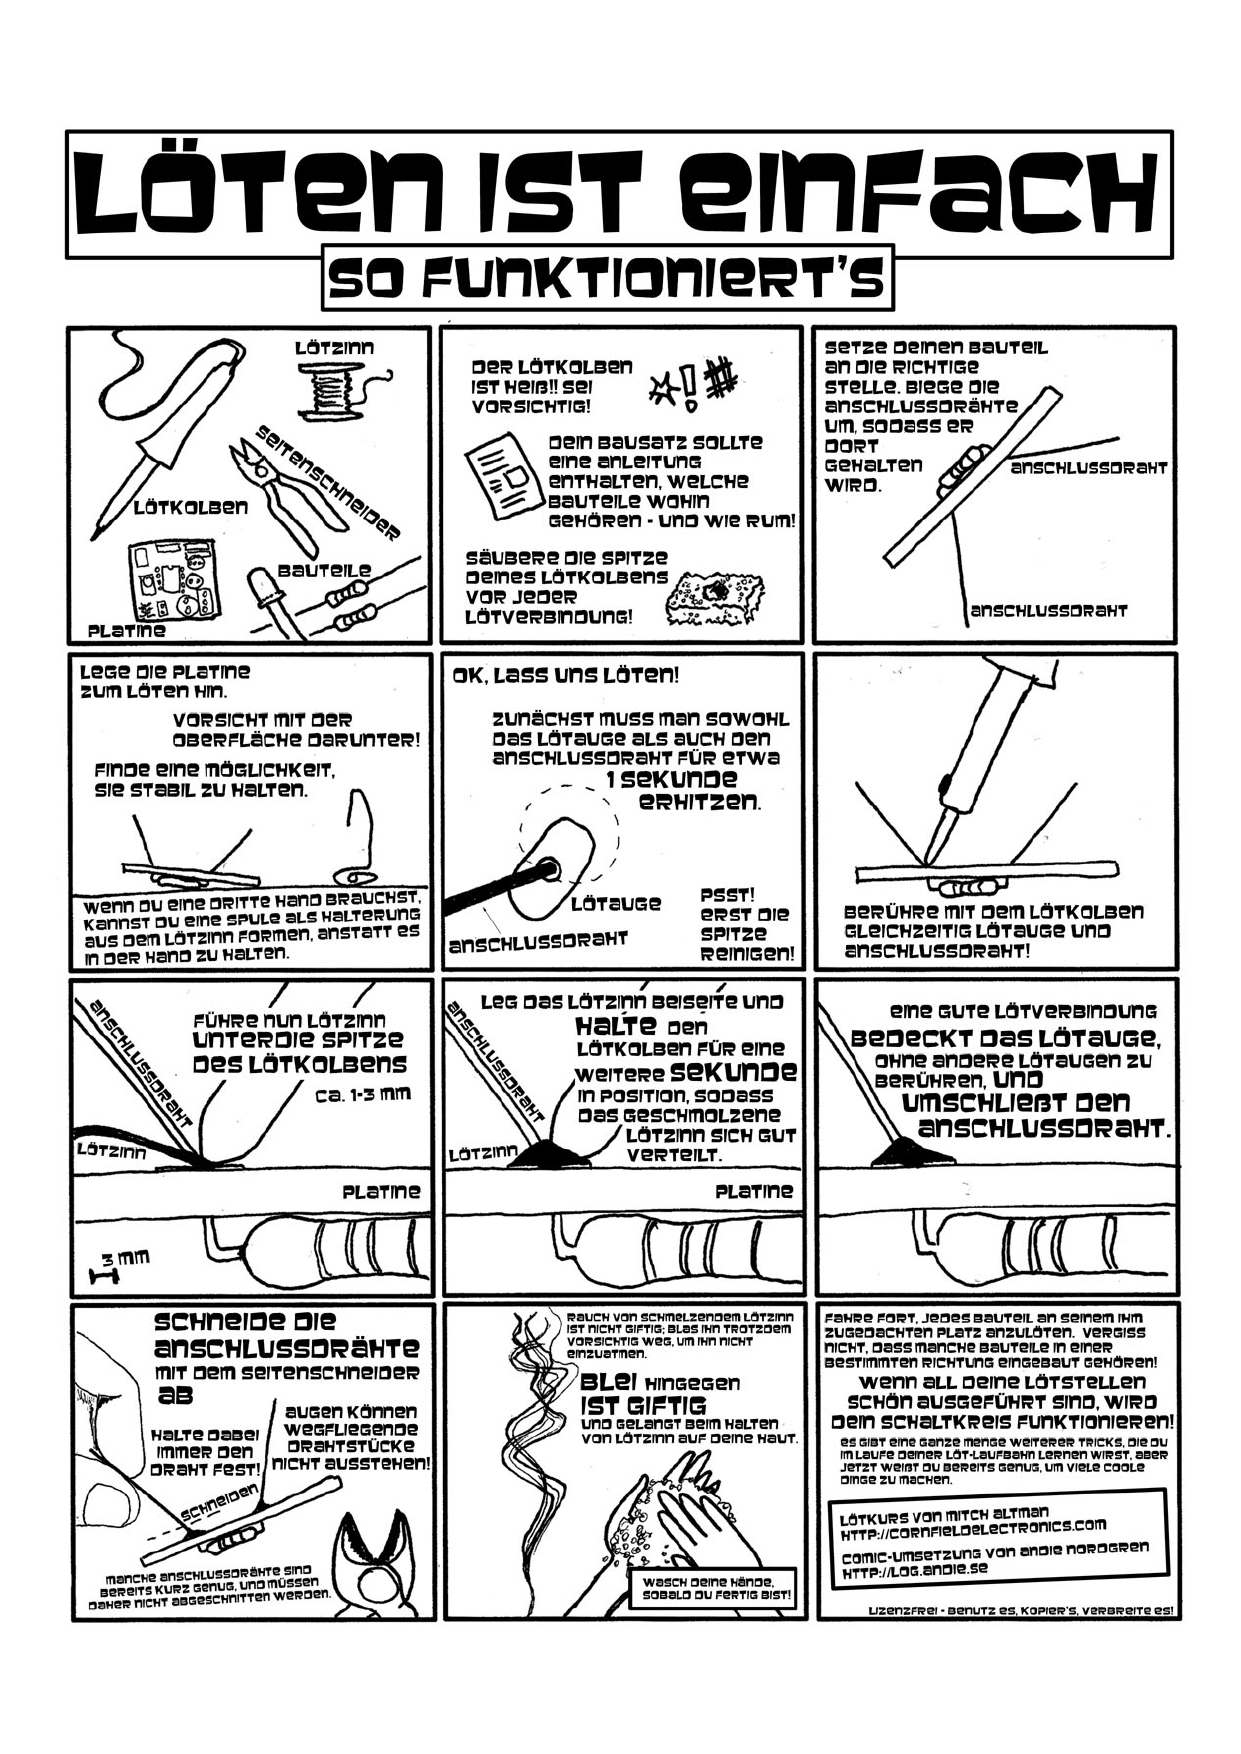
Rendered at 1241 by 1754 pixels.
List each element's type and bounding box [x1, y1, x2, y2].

picture [30, 118, 1210, 1666]
